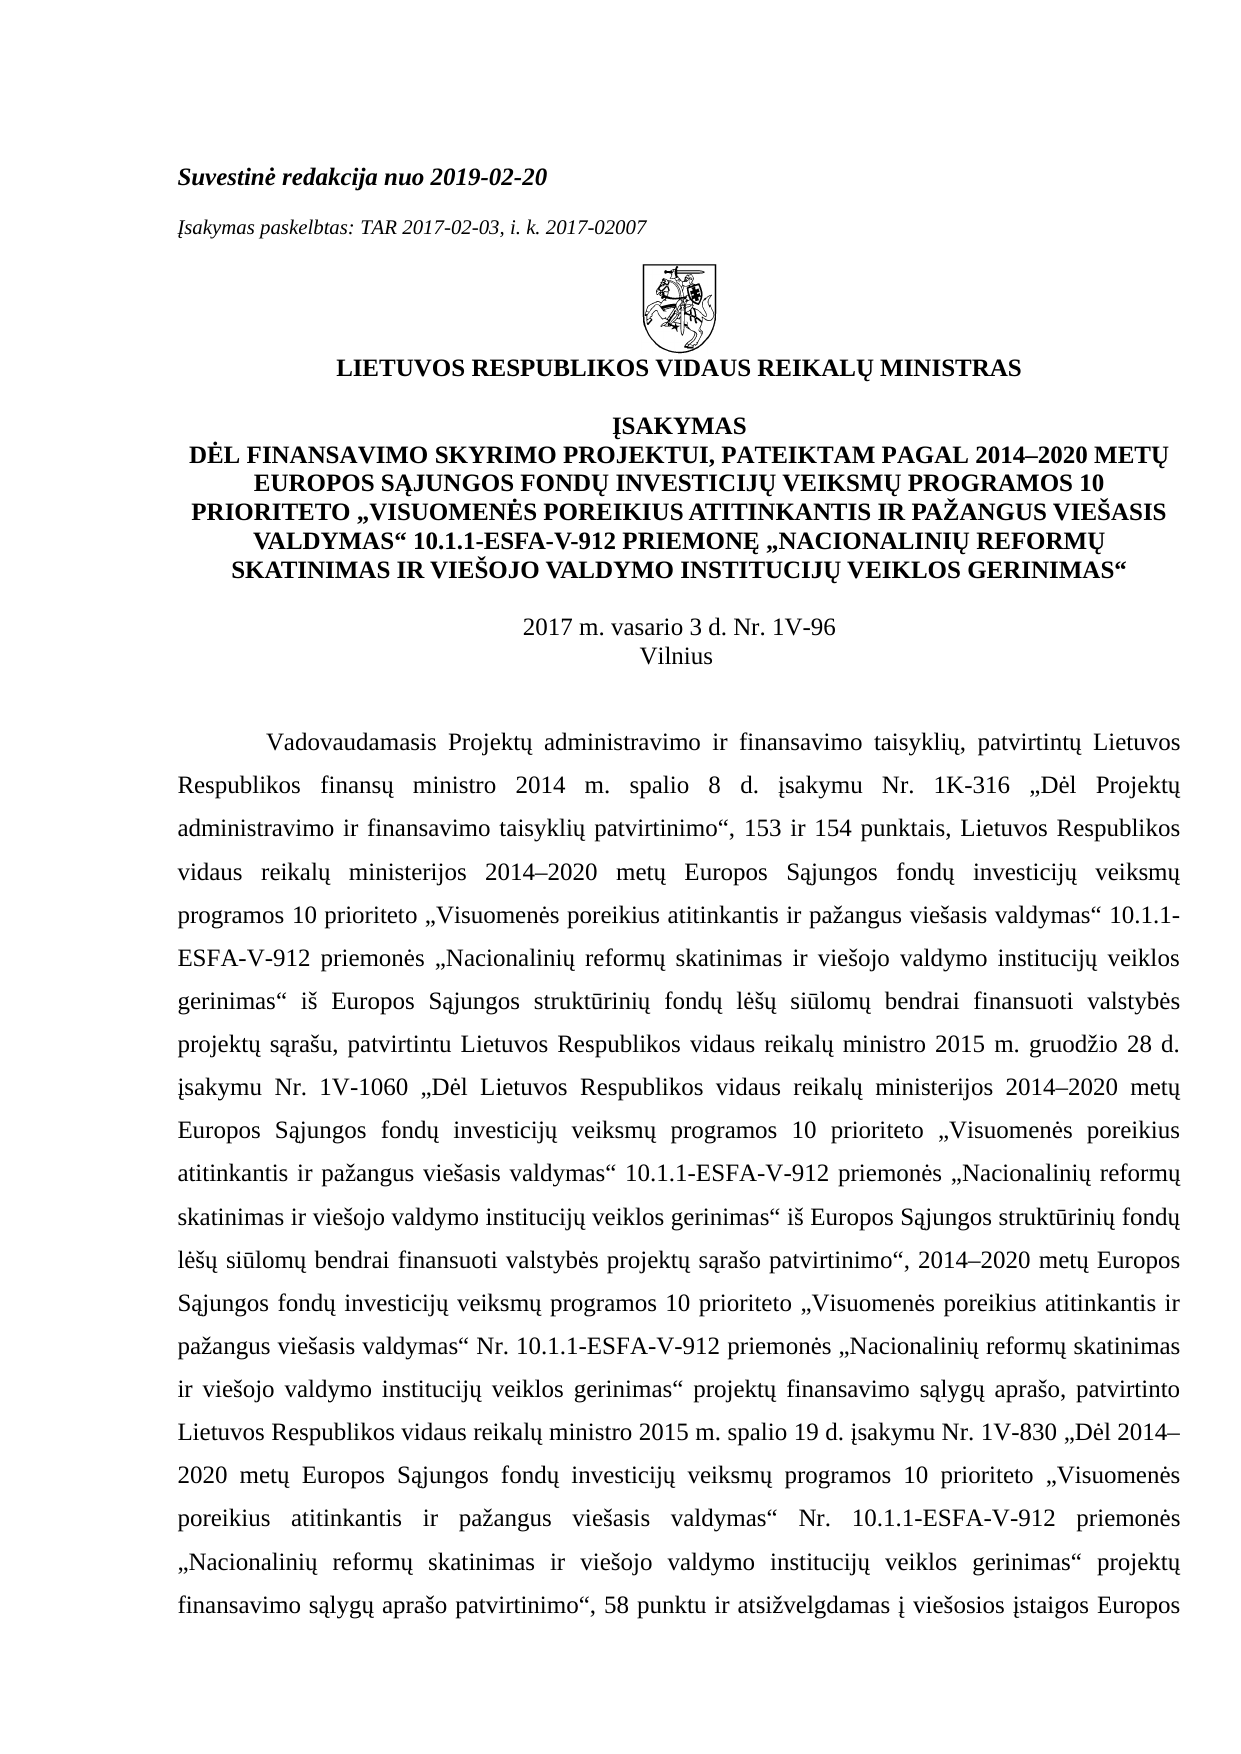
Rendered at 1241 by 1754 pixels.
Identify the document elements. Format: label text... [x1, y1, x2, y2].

text LIETUVOS RESPUBLIKOS VIDAUS REIKALŲ MINISTRAS [177, 353, 1181, 382]
text Vilnius [177, 641, 1181, 670]
text Įsakymas paskelbtas: TAR 2017-02-03, i. k. 2017-02007 [177, 215, 1181, 239]
text Suvestinė redakcija nuo 2019-02-20 [177, 162, 1181, 191]
text 2017 m. vasario 3 d. Nr. 1V-96 [177, 612, 1181, 641]
text Vadovaudamasis Projektų administravimo ir finansavimo taisyklių, patvirtintų Lietuvos Respublikos finansų ministro 2014 m. spalio 8 d. įsakymu Nr. 1K-316 „Dėl Projektų administravimo ir finansavimo taisyklių patvirtinimo“, 153 ir 154 punktais, Lietuvos Respublikos vidaus reikalų ministerijos 2014–2020 metų Europos Sąjungos fondų investicijų veiksmų programos 10 prioriteto „Visuomenės poreikius atitinkantis ir pažangus viešasis valdymas“ 10.1.1-ESFA-V-912 priemonės „Nacionalinių reformų skatinimas ir viešojo valdymo institucijų veiklos gerinimas“ iš Europos Sąjungos struktūrinių fondų lėšų siūlomų bendrai finansuoti valstybės projektų sąrašu, patvirtintu Lietuvos Respublikos vidaus reikalų ministro 2015 m. gruodžio 28 d. įsakymu Nr. 1V-1060 „Dėl Lietuvos Respublikos vidaus reikalų ministerijos 2014–2020 metų Europos Sąjungos fondų investicijų veiksmų programos 10 prioriteto „Visuomenės poreikius atitinkantis ir pažangus viešasis valdymas“ 10.1.1-ESFA-V-912 priemonės „Nacionalinių reformų skatinimas ir viešojo valdymo institucijų veiklos gerinimas“ iš Europos Sąjungos struktūrinių fondų lėšų siūlomų bendrai finansuoti valstybės projektų sąrašo patvirtinimo“, 2014–2020 metų Europos Sąjungos fondų investicijų veiksmų programos 10 prioriteto „Visuomenės poreikius atitinkantis ir pažangus viešasis valdymas“ Nr. 10.1.1-ESFA-V-912 priemonės „Nacionalinių reformų skatinimas ir viešojo valdymo institucijų veiklos gerinimas“ projektų finansavimo sąlygų aprašo, patvirtinto Lietuvos Respublikos vidaus reikalų ministro 2015 m. spalio 19 d. įsakymu Nr. 1V-830 „Dėl 2014–2020 metų Europos Sąjungos fondų investicijų veiksmų programos 10 prioriteto „Visuomenės poreikius atitinkantis ir pažangus viešasis valdymas“ Nr. 10.1.1-ESFA-V-912 priemonės „Nacionalinių reformų skatinimas ir viešojo valdymo institucijų veiklos gerinimas“ projektų finansavimo sąlygų aprašo patvirtinimo“, 58 punktu ir atsižvelgdamas į viešosios įstaigos Europos [177, 727, 1181, 1618]
text DĖL FINANSAVIMO SKYRIMO PROJEKTUI, PATEIKTAM PAGAL 2014–2020 METŲ EUROPOS SĄJUNGOS FONDŲ INVESTICIJŲ VEIKSMŲ PROGRAMOS 10 PRIORITETO „VISUOMENĖS POREIKIUS ATITINKANTIS IR PAŽANGUS VIEŠASIS VALDYMAS“ 10.1.1-ESFA-V-912 PRIEMONĘ „NACIONALINIŲ REFORMŲ SKATINIMAS IR VIEŠOJO VALDYMO INSTITUCIJŲ VEIKLOS GERINIMAS“ [177, 440, 1181, 583]
text ĮSAKYMAS [177, 411, 1181, 440]
